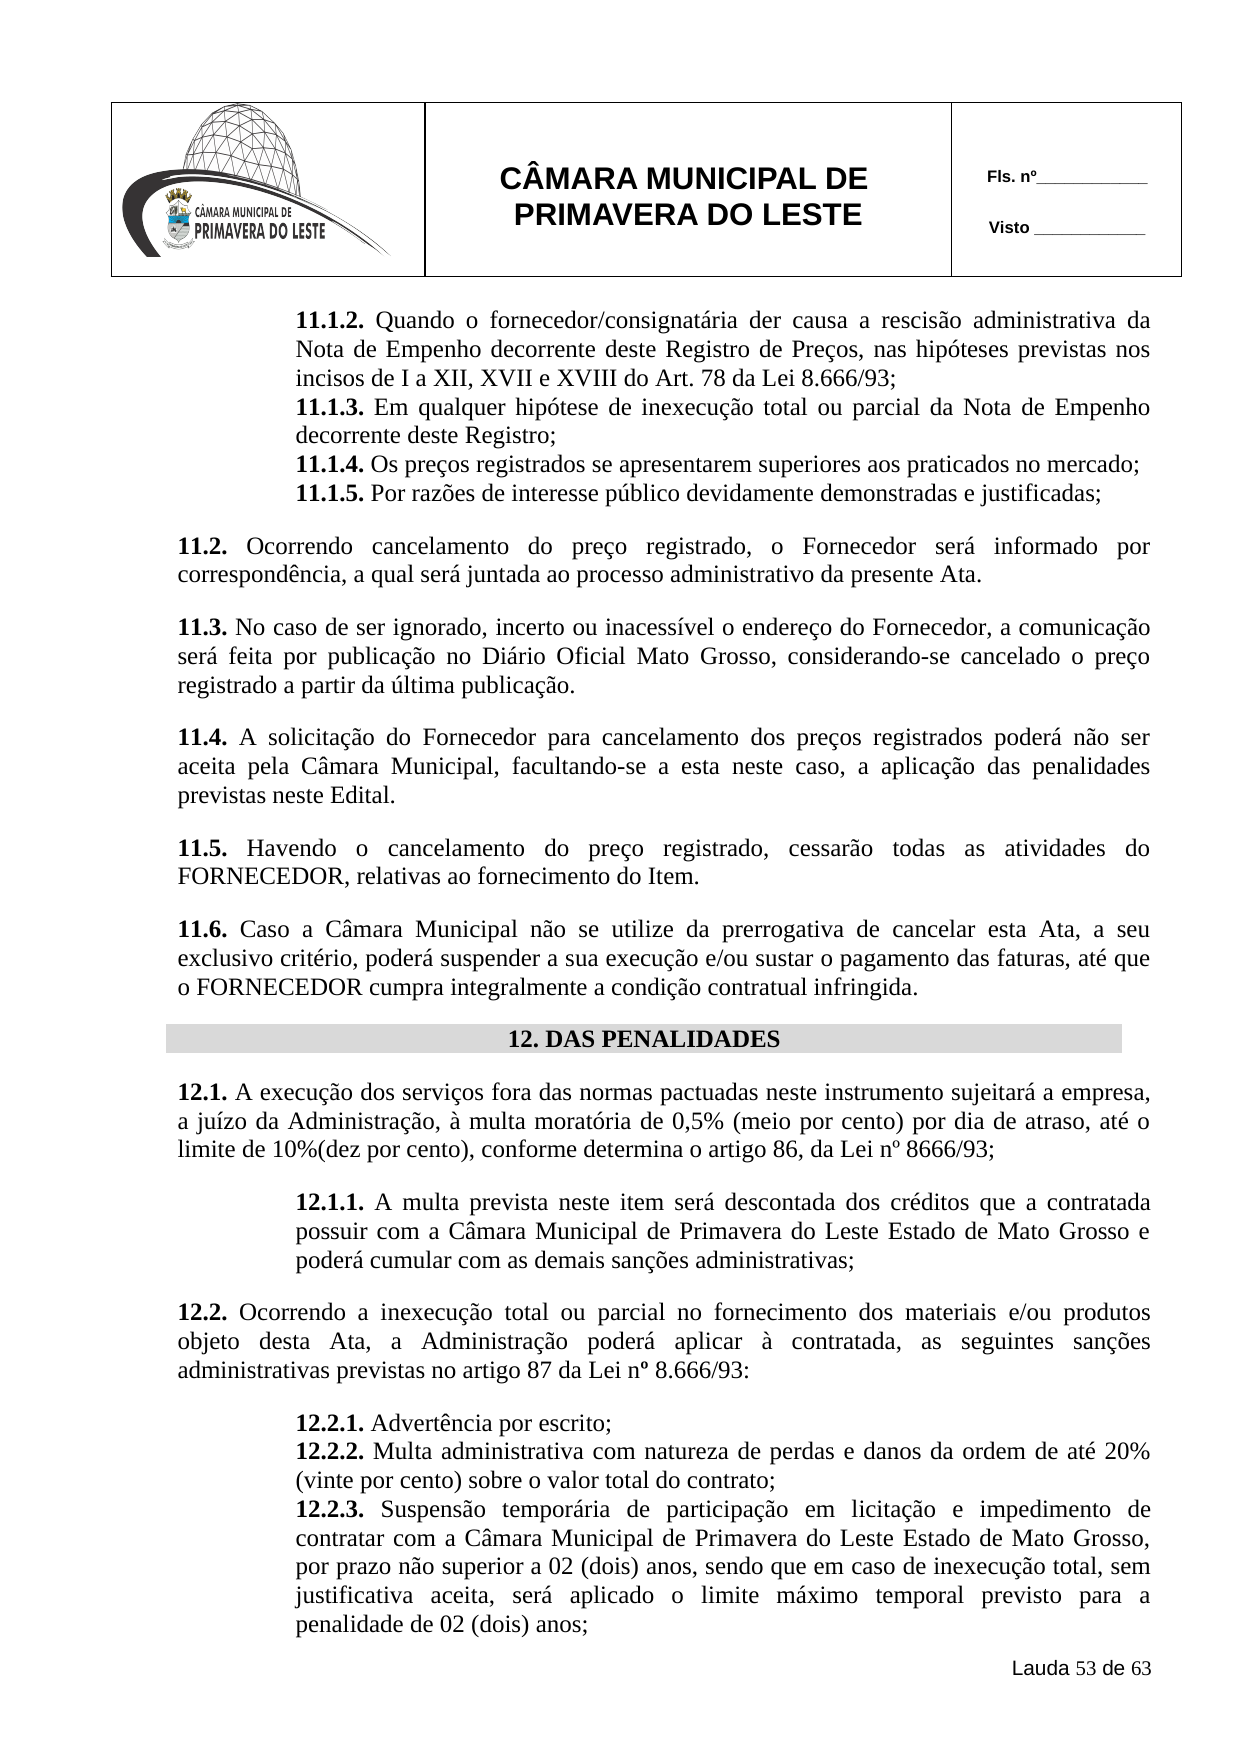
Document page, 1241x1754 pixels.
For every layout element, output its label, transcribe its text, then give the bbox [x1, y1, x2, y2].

text 11.5. Havendo o cancelamento do preço registrado, cessarão todas as atividades do FORNECEDOR, relativas ao fornecimento do Item. [177, 833, 1152, 890]
text 11.1.4. Os preços registrados se apresentarem superiores aos praticados no mercado; [295, 449, 1152, 478]
text 12.1.1. A multa prevista neste item será descontada dos créditos que a contratada possuir com a Câmara Municipal de Primavera do Leste Estado de Mato Grosso e poderá cumular com as demais sanções administrativas; [295, 1187, 1152, 1273]
text 11.3. No caso de ser ignorado, incerto ou inacessível o endereço do Fornecedor, a comunicação será feita por publicação no Diário Oficial Mato Grosso, considerando-se cancelado o preço registrado a partir da última publicação. [177, 612, 1152, 698]
text 12.2. Ocorrendo a inexecução total ou parcial no fornecimento dos materiais e/ou produtos objeto desta Ata, a Administração poderá aplicar à contratada, as seguintes sanções administrativas previstas no artigo 87 da Lei nº 8.666/93: [177, 1297, 1152, 1384]
picture [122, 103, 392, 257]
text 11.1.3. Em qualquer hipótese de inexecução total ou parcial da Nota de Empenho decorrente deste Registro; [295, 392, 1152, 449]
text 11.4. A solicitação do Fornecedor para cancelamento dos preços registrados poderá não ser aceita pela Câmara Municipal, facultando-se a esta neste caso, a aplicação das penalidades previstas neste Edital. [177, 722, 1152, 809]
text 11.6. Caso a Câmara Municipal não se utilize da prerrogativa de cancelar esta Ata, a seu exclusivo critério, poderá suspender a sua execução e/ou sustar o pagamento das faturas, até que o FORNECEDOR cumpra integralmente a condição contratual infringida. [177, 914, 1152, 1000]
text 12.2.3. Suspensão temporária de participação em licitação e impedimento de contratar com a Câmara Municipal de Primavera do Leste Estado de Mato Grosso, por prazo não superior a 02 (dois) anos, sendo que em caso de inexecução total, sem justificativa aceita, será aplicado o limite máximo temporal previsto para a penalidade de 02 (dois) anos; [295, 1494, 1152, 1638]
text 12.2.1. Advertência por escrito; [295, 1408, 1152, 1436]
text 11.1.5. Por razões de interesse público devidamente demonstradas e justificadas; [295, 478, 1152, 507]
text 12.2.2. Multa administrativa com natureza de perdas e danos da ordem de até 20% (vinte por cento) sobre o valor total do contrato; [295, 1436, 1152, 1494]
table_header 12. DAS PENALIDADES [166, 1024, 1122, 1053]
text 11.2. Ocorrendo cancelamento do preço registrado, o Fornecedor será informado por correspondência, a qual será juntada ao processo administrativo da presente Ata. [177, 531, 1152, 588]
text 12.1. A execução dos serviços fora das normas pactuadas neste instrumento sujeitará a empresa, a juízo da Administração, à multa moratória de 0,5% (meio por cento) por dia de atraso, até o limite de 10%(dez por cento), conforme determina o artigo 86, da Lei nº 8666/93; [177, 1077, 1152, 1163]
text 11.1.2. Quando o fornecedor/consignatária der causa a rescisão administrativa da Nota de Empenho decorrente deste Registro de Preços, nas hipóteses previstas nos incisos de I a XII, XVII e XVIII do Art. 78 da Lei 8.666/93; [295, 306, 1152, 392]
